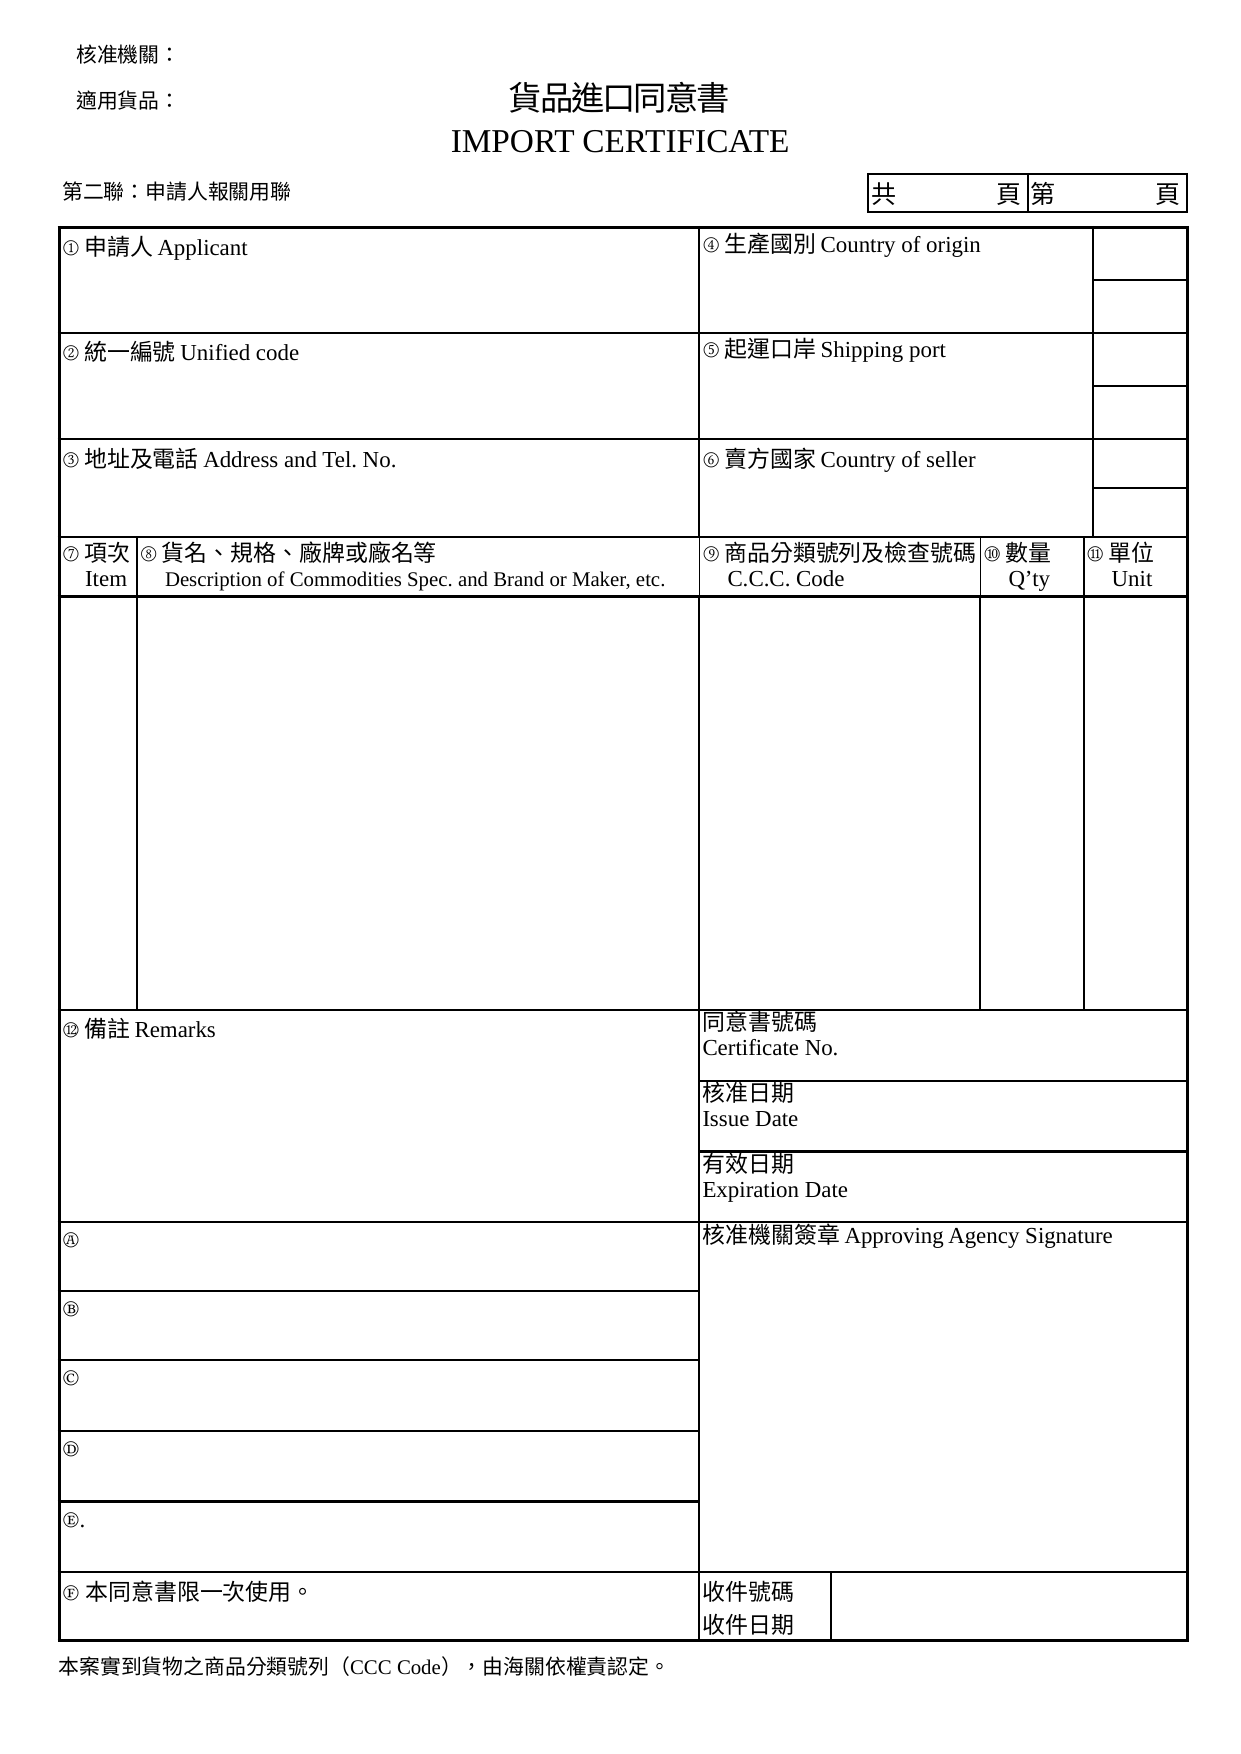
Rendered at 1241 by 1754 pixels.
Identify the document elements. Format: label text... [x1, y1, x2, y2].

table_cell [700, 598, 979, 1009]
table_header [1094, 229, 1186, 279]
table_cell [138, 598, 698, 1009]
table_cell Ⓕ 本同意書限一次使用。 [61, 1573, 698, 1639]
table_header 第二聯：申請人報關用聯 [59, 173, 324, 211]
table_cell ⑦項次 Item [61, 538, 136, 595]
table_cell [1085, 598, 1186, 1009]
table_header 貨品進口同意書 IMPORT CERTIFICATE [61, 35, 1108, 160]
table_cell Ⓕ 本同意書限一次使用。 [43, 1647, 812, 1703]
table_cell ⑥賣方國家Country of seller [700, 440, 1092, 536]
table_cell Ⓓ [61, 1432, 698, 1500]
table_cell ⑪單位 Unit [1085, 538, 1186, 595]
table_cell 核准機關簽章Approving Agency Signature [700, 1223, 1186, 1571]
table_header ①申請人Applicant [61, 229, 698, 332]
table_cell ③地址及電話Address and Tel. No. [61, 440, 698, 536]
table_cell Ⓒ [61, 1361, 698, 1429]
table_cell [981, 598, 1083, 1009]
table_cell [1094, 440, 1186, 487]
table_cell [1094, 489, 1186, 536]
table_header ④生產國別Country of origin [700, 229, 1092, 332]
table_cell [61, 598, 136, 1009]
table_cell Ⓔ. [61, 1503, 698, 1571]
table_cell ⑤起運口岸Shipping port [700, 334, 1092, 438]
table_header 共 頁 [869, 175, 1027, 211]
table_cell ⑫備註Remarks [61, 1011, 698, 1221]
table_cell [1094, 281, 1186, 332]
table_cell 同意書號碼 Certificate No. [700, 1011, 1186, 1079]
table_cell ⑧貨名、規格、廠牌或廠名等 Description of Commodities Spec. and Brand or Maker, etc. [138, 538, 699, 595]
table_cell ⑨商品分類號列及檢查號碼 C.C.C. Code [700, 538, 980, 595]
table_header [325, 173, 867, 211]
table_cell ②統一編號Unified code [61, 334, 698, 438]
table_cell Ⓐ [61, 1223, 698, 1290]
table_cell [1094, 334, 1186, 385]
table_header 第 頁 [1029, 175, 1186, 211]
table_cell Ⓑ [61, 1292, 698, 1359]
table_cell [832, 1573, 1186, 1639]
table_cell 收件號碼 收件日期 [700, 1573, 830, 1639]
table_cell 有效日期 Expiration Date [700, 1153, 1186, 1221]
table_cell [1094, 387, 1186, 438]
table_cell 核准日期 Issue Date [700, 1082, 1186, 1150]
table_cell ⑩數量 Q’ty [981, 538, 1083, 595]
